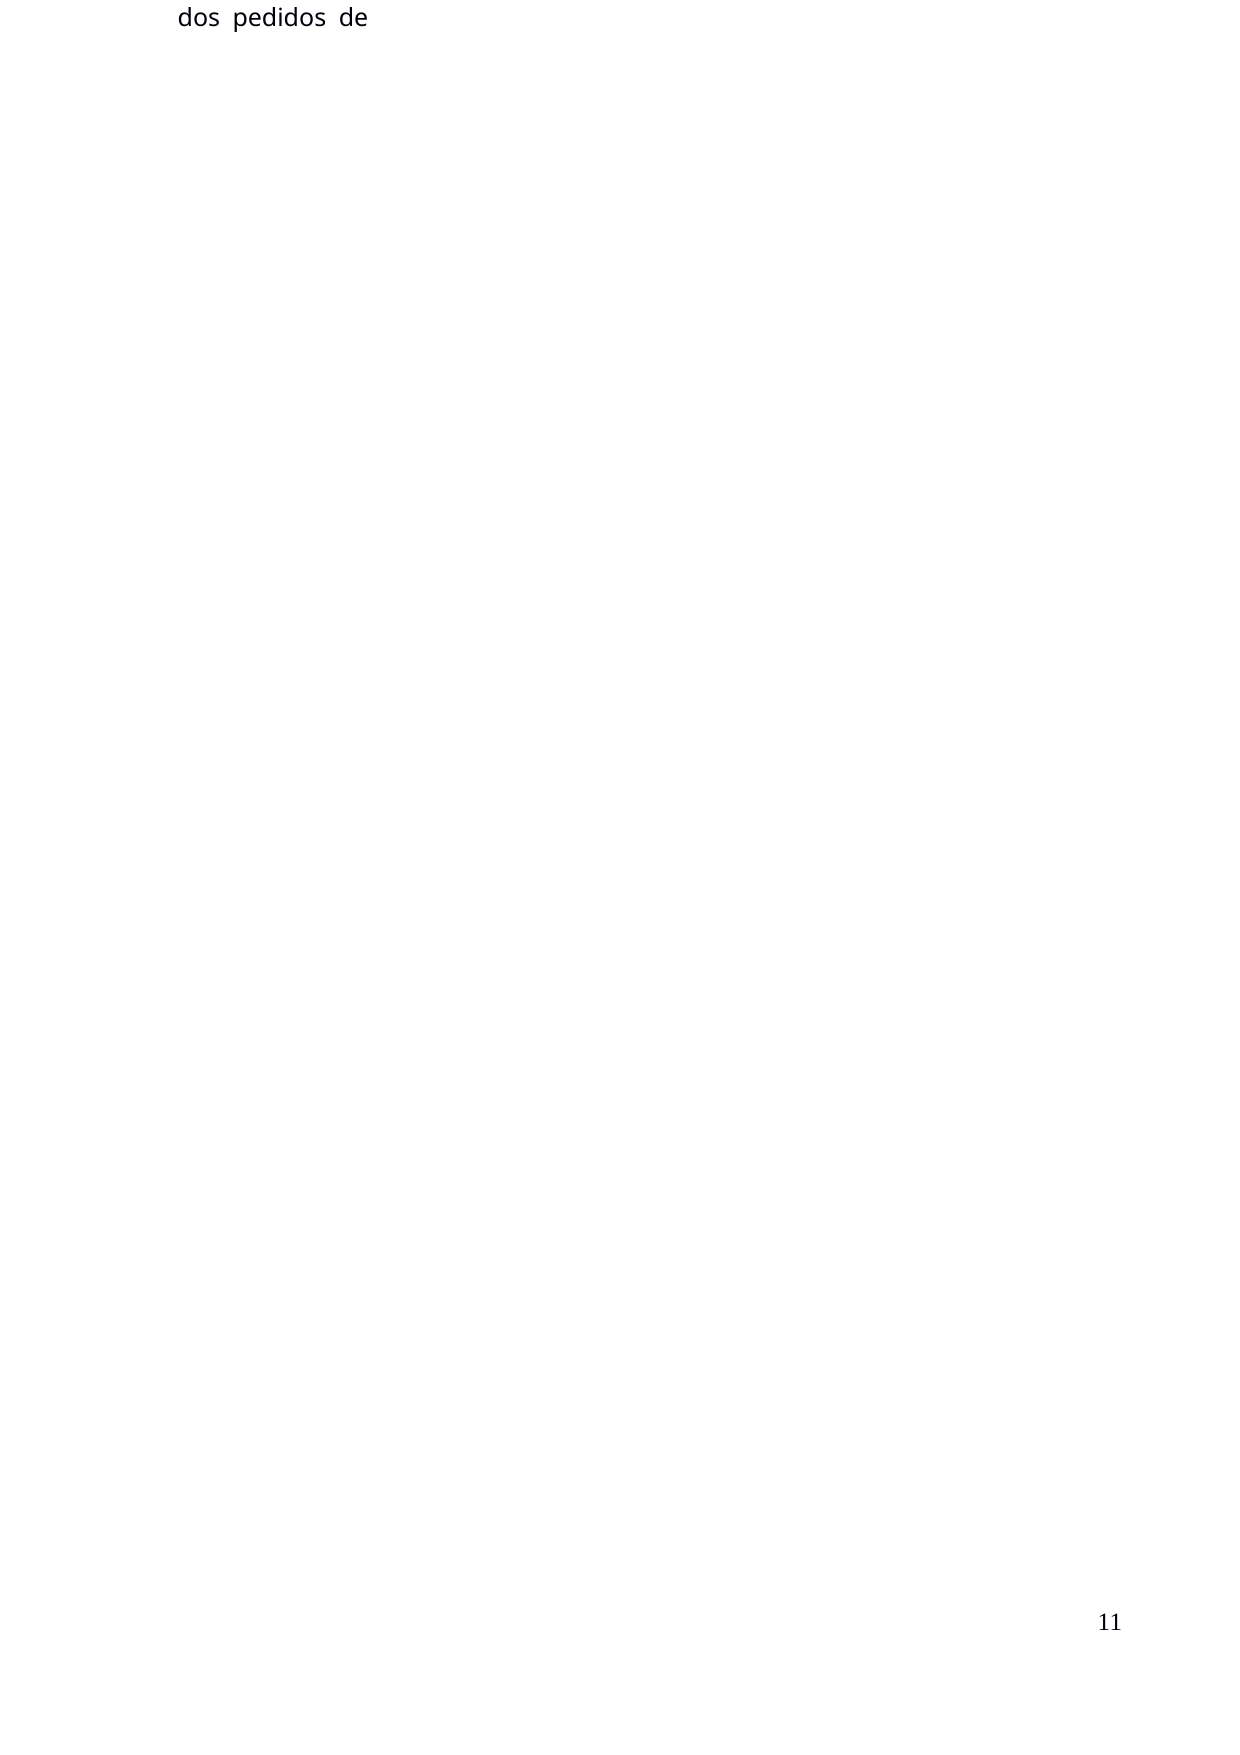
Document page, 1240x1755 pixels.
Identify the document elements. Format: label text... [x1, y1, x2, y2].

text dos pedidos de [177, 0, 1122, 34]
